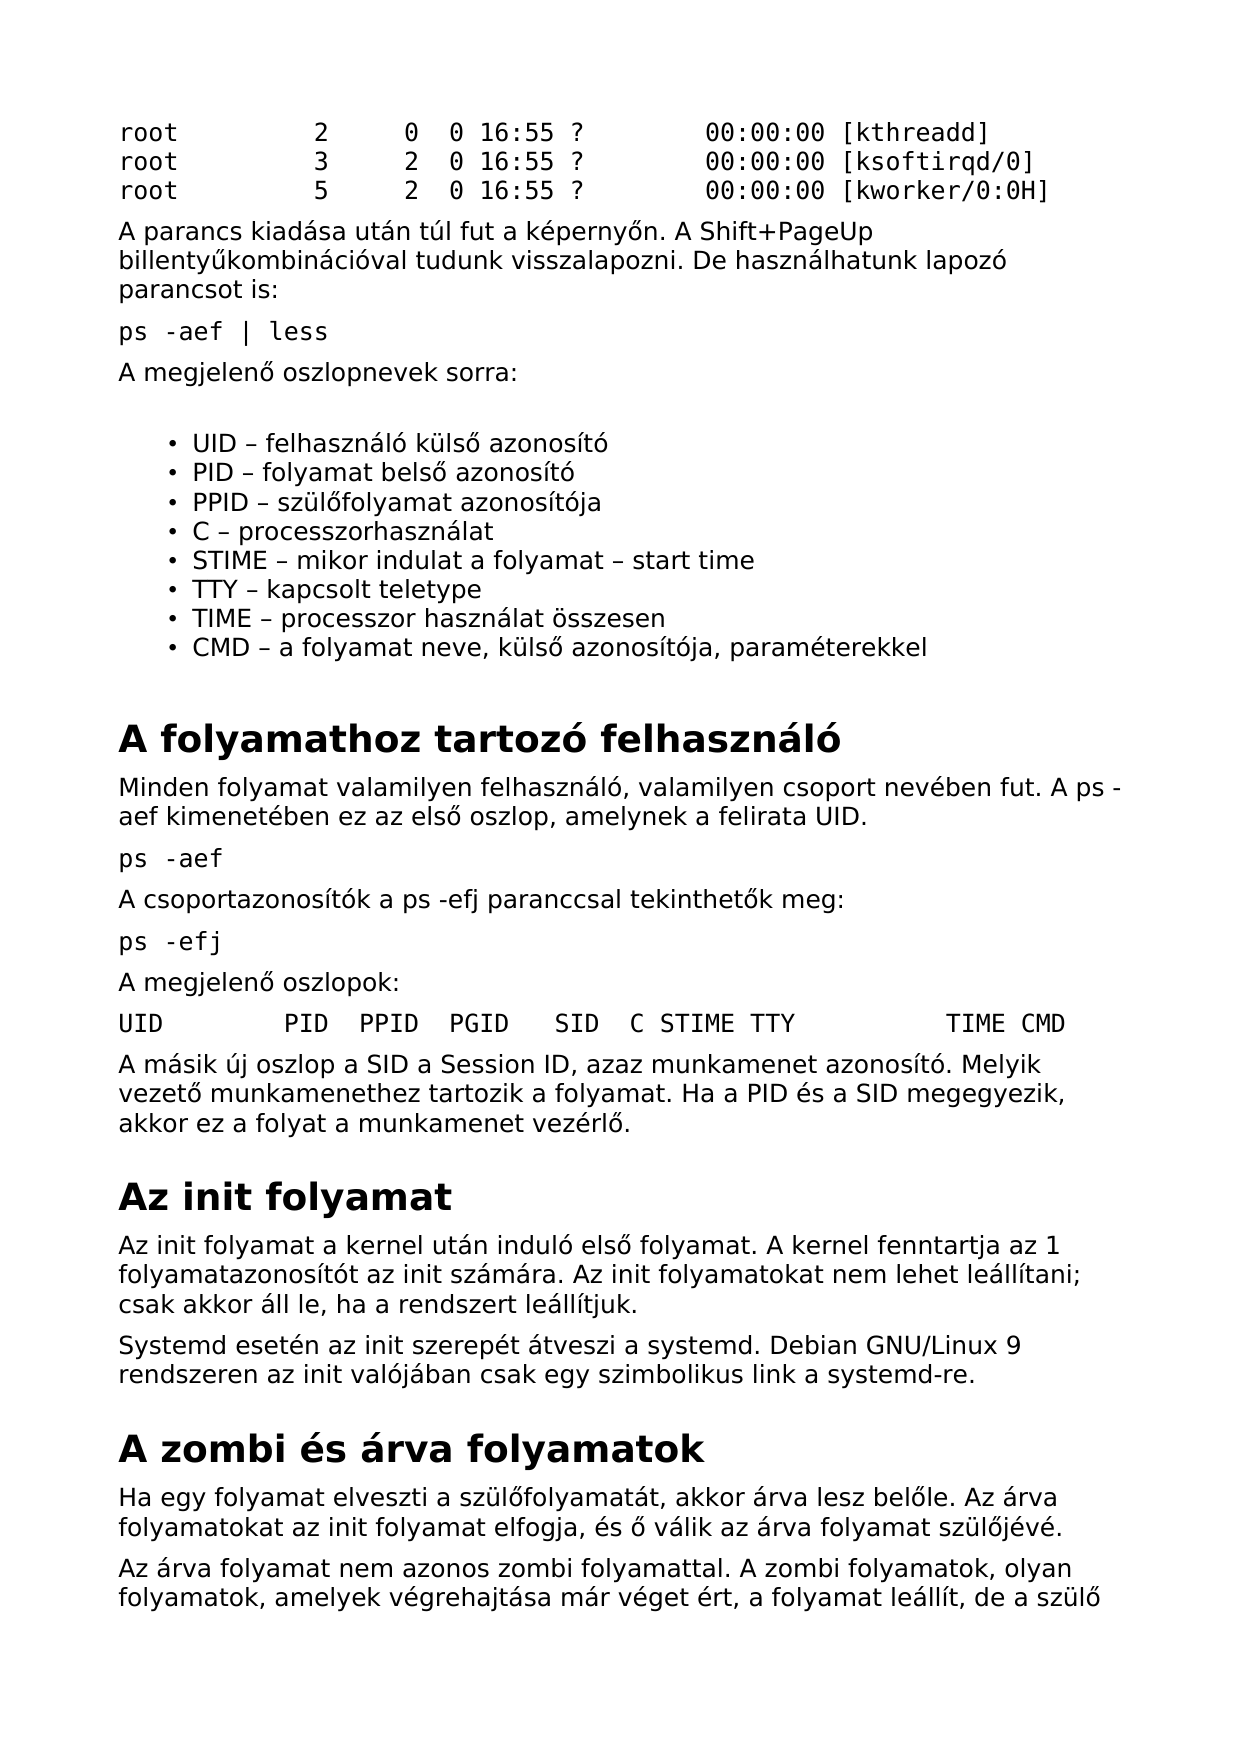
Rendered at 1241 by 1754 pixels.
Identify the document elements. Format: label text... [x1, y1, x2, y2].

text Ha egy folyamat elveszti a szülőfolyamatát, akkor árva lesz belőle. Az árva folyamatokat az init folyamat elfogja, és ő válik az árva folyamat szülőjévé. [118, 1483, 1122, 1542]
text A másik új oszlop a SID a Session ID, azaz munkamenet azonosító. Melyik vezető munkamenethez tartozik a folyamat. Ha a PID és a SID megegyezik, akkor ez a folyat a munkamenet vezérlő. [118, 1050, 1122, 1138]
text ps -aef | less [118, 317, 1122, 347]
list TTY – kapcsolt teletype [177, 575, 1122, 604]
subtitle A folyamathoz tartozó felhasználó [118, 717, 1122, 761]
text ps -efj [118, 927, 1122, 956]
list UID – felhasználó külső azonosító [177, 429, 1122, 459]
text A megjelenő oszlopok: [118, 968, 1122, 997]
list TIME – processzor használat összesen [177, 604, 1122, 634]
text Systemd esetén az init szerepét átveszi a systemd. Debian GNU/Linux 9 rendszeren az init valójában csak egy szimbolikus link a systemd-re. [118, 1332, 1122, 1390]
subtitle Az init folyamat [118, 1175, 1122, 1219]
list PPID – szülőfolyamat azonosítója [177, 488, 1122, 517]
text root 2 0 0 16:55 ? 00:00:00 [kthreadd] root 3 2 0 16:55 ? 00:00:00 [ksoftirqd/0] root 5 2 0 16:55 ? 00:00:00 [kworker/0:0H] [118, 118, 1122, 206]
text A megjelenő oszlopnevek sorra: [118, 358, 1122, 387]
text Minden folyamat valamilyen felhasználó, valamilyen csoport nevében fut. A ps -aef kimenetében ez az első oszlop, amelynek a felirata UID. [118, 773, 1122, 832]
text UID PID PPID PGID SID C STIME TTY TIME CMD [118, 1009, 1122, 1039]
list C – processzorhasználat [177, 517, 1122, 546]
list STIME – mikor indulat a folyamat – start time [177, 546, 1122, 575]
subtitle A zombi és árva folyamatok [118, 1427, 1122, 1471]
text ps -aef [118, 844, 1122, 873]
text Az init folyamat a kernel után induló első folyamat. A kernel fenntartja az 1 folyamatazonosítót az init számára. Az init folyamatokat nem lehet leállítani; csak akkor áll le, ha a rendszert leállítjuk. [118, 1232, 1122, 1319]
text A parancs kiadása után túl fut a képernyőn. A Shift+PageUp billentyűkombinációval tudunk visszalapozni. De használhatunk lapozó parancsot is: [118, 217, 1122, 305]
text A csoportazonosítók a ps -efj paranccsal tekinthetők meg: [118, 885, 1122, 914]
text Az árva folyamat nem azonos zombi folyamattal. A zombi folyamatok, olyan folyamatok, amelyek végrehajtása már véget ért, a folyamat leállít, de a szülő [118, 1554, 1122, 1613]
list CMD – a folyamat neve, külső azonosítója, paraméterekkel [177, 634, 1122, 663]
list PID – folyamat belső azonosító [177, 459, 1122, 488]
